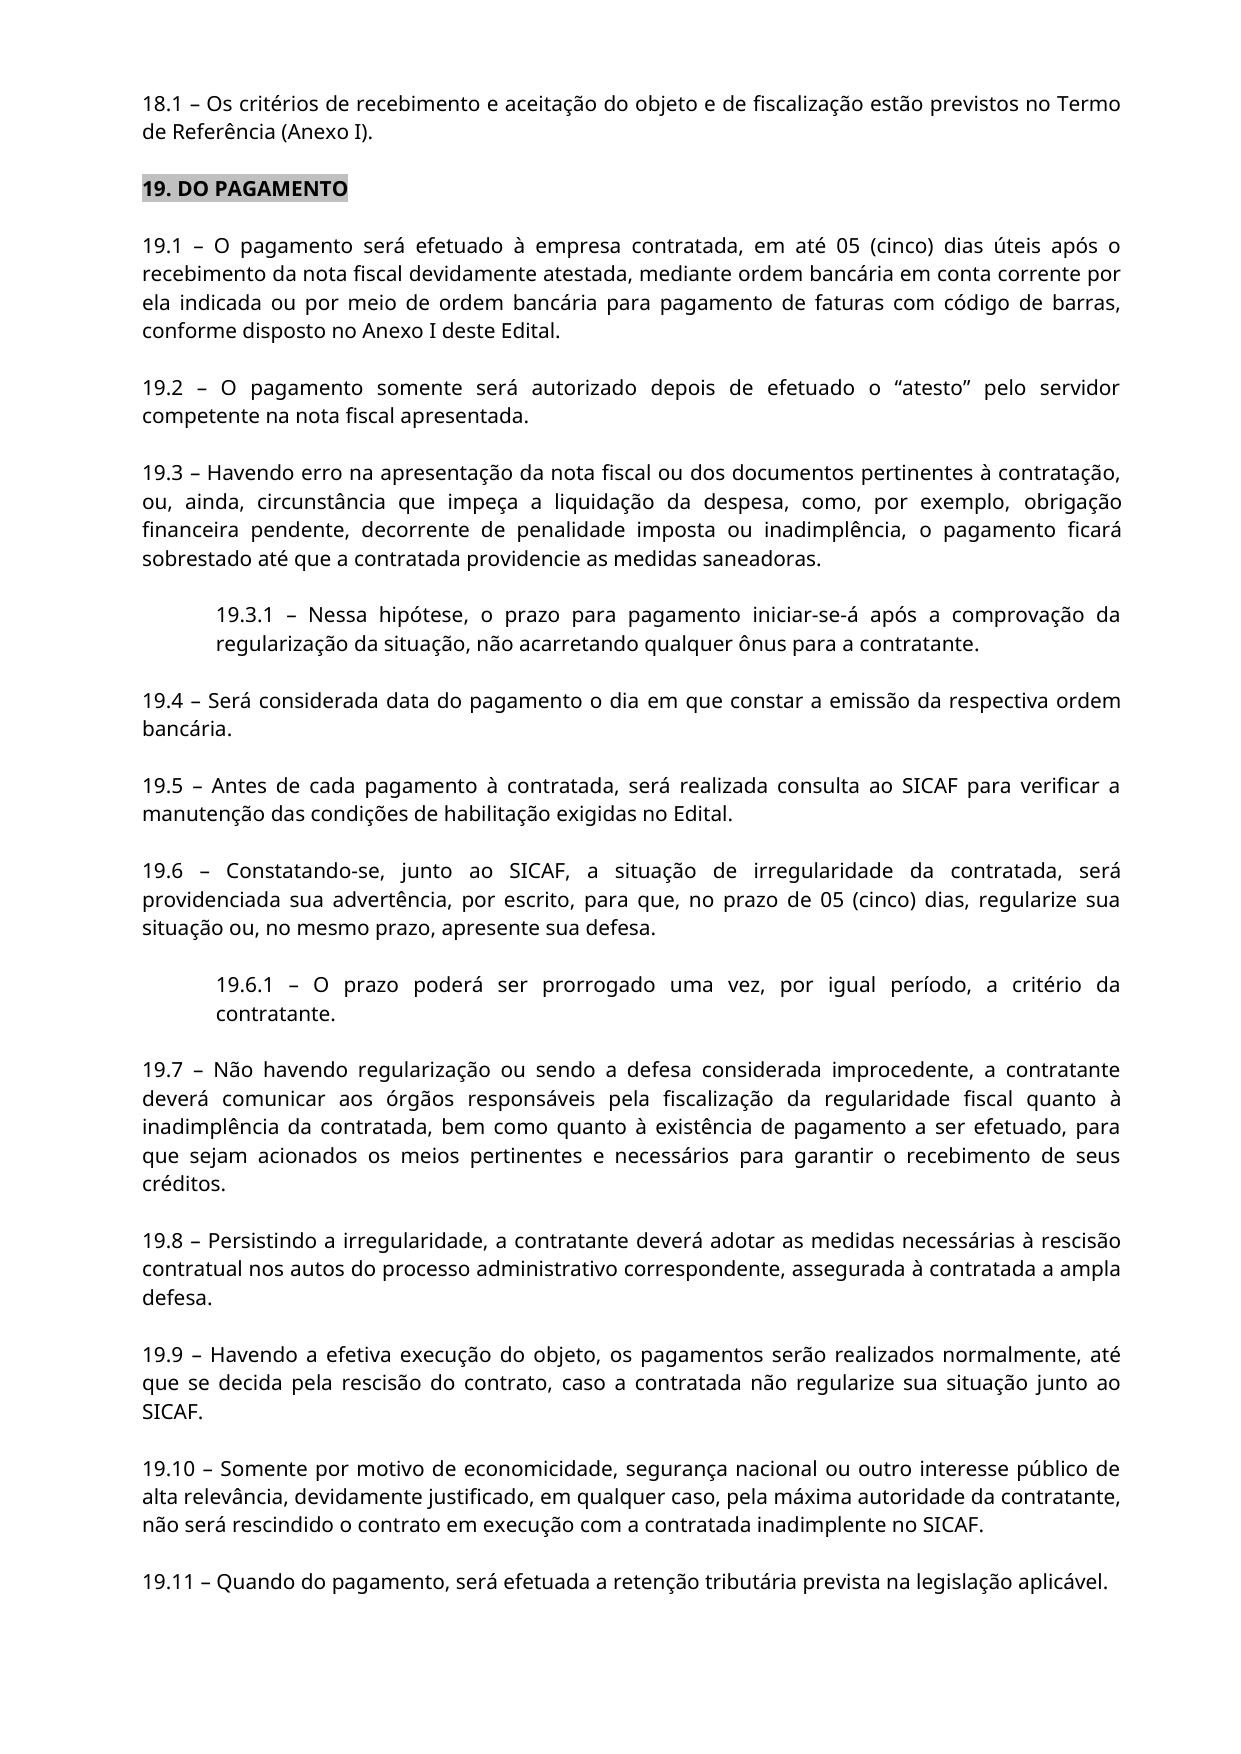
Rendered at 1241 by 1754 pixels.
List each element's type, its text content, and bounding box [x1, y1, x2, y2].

list 19.9 – Havendo a efetiva execução do objeto, os pagamentos serão realizados normalmente, até que se decida pela rescisão do contrato, caso a contratada não regularize sua situação junto ao SICAF. [142, 1340, 1122, 1425]
text 19.3.1 – Nessa hipótese, o prazo para pagamento iniciar-se-á após a comprovação da regularização da situação, não acarretando qualquer ônus para a contratante. [216, 601, 1122, 657]
text 19.10 – Somente por motivo de economicidade, segurança nacional ou outro interesse público de alta relevância, devidamente justificado, em qualquer caso, pela máxima autoridade da contratante, não será rescindido o contrato em execução com a contratada inadimplente no SICAF. [142, 1454, 1122, 1539]
text 19.1 – O pagamento será efetuado à empresa contratada, em até 05 (cinco) dias úteis após o recebimento da nota fiscal devidamente atestada, mediante ordem bancária em conta corrente por ela indicada ou por meio de ordem bancária para pagamento de faturas com código de barras, conforme disposto no Anexo I deste Edital. [142, 231, 1122, 344]
list 19.6 – Constatando-se, junto ao SICAF, a situação de irregularidade da contratada, será providenciada sua advertência, por escrito, para que, no prazo de 05 (cinco) dias, regularize sua situação ou, no mesmo prazo, apresente sua defesa. [142, 856, 1122, 942]
list 19.8 – Persistindo a irregularidade, a contratante deverá adotar as medidas necessárias à rescisão contratual nos autos do processo administrativo correspondente, assegurada à contratada a ampla defesa. [142, 1226, 1122, 1311]
list 19.6.1 – O prazo poderá ser prorrogado uma vez, por igual período, a critério da contratante. [216, 970, 1122, 1027]
text 19.3 – Havendo erro na apresentação da nota fiscal ou dos documentos pertinentes à contratação, ou, ainda, circunstância que impeça a liquidação da despesa, como, por exemplo, obrigação financeira pendente, decorrente de penalidade imposta ou inadimplência, o pagamento ficará sobrestado até que a contratada providencie as medidas saneadoras. [142, 458, 1122, 572]
list 19.7 – Não havendo regularização ou sendo a defesa considerada improcedente, a contratante deverá comunicar aos órgãos responsáveis pela fiscalização da regularidade fiscal quanto à inadimplência da contratada, bem como quanto à existência de pagamento a ser efetuado, para que sejam acionados os meios pertinentes e necessários para garantir o recebimento de seus créditos. [142, 1056, 1122, 1198]
list 19.4 – Será considerada data do pagamento o dia em que constar a emissão da respectiva ordem bancária. [142, 686, 1122, 743]
text 19.2 – O pagamento somente será autorizado depois de efetuado o “atesto” pelo servidor competente na nota fiscal apresentada. [142, 373, 1122, 430]
text 18.1 – Os critérios de recebimento e aceitação do objeto e de fiscalização estão previstos no Termo de Referência (Anexo I). [142, 89, 1122, 146]
text 19. DO PAGAMENTO [142, 174, 1122, 202]
text 19.11 – Quando do pagamento, será efetuada a retenção tributária prevista na legislação aplicável. [142, 1567, 1122, 1596]
list 19.5 – Antes de cada pagamento à contratada, será realizada consulta ao SICAF para verificar a manutenção das condições de habilitação exigidas no Edital. [142, 771, 1122, 828]
